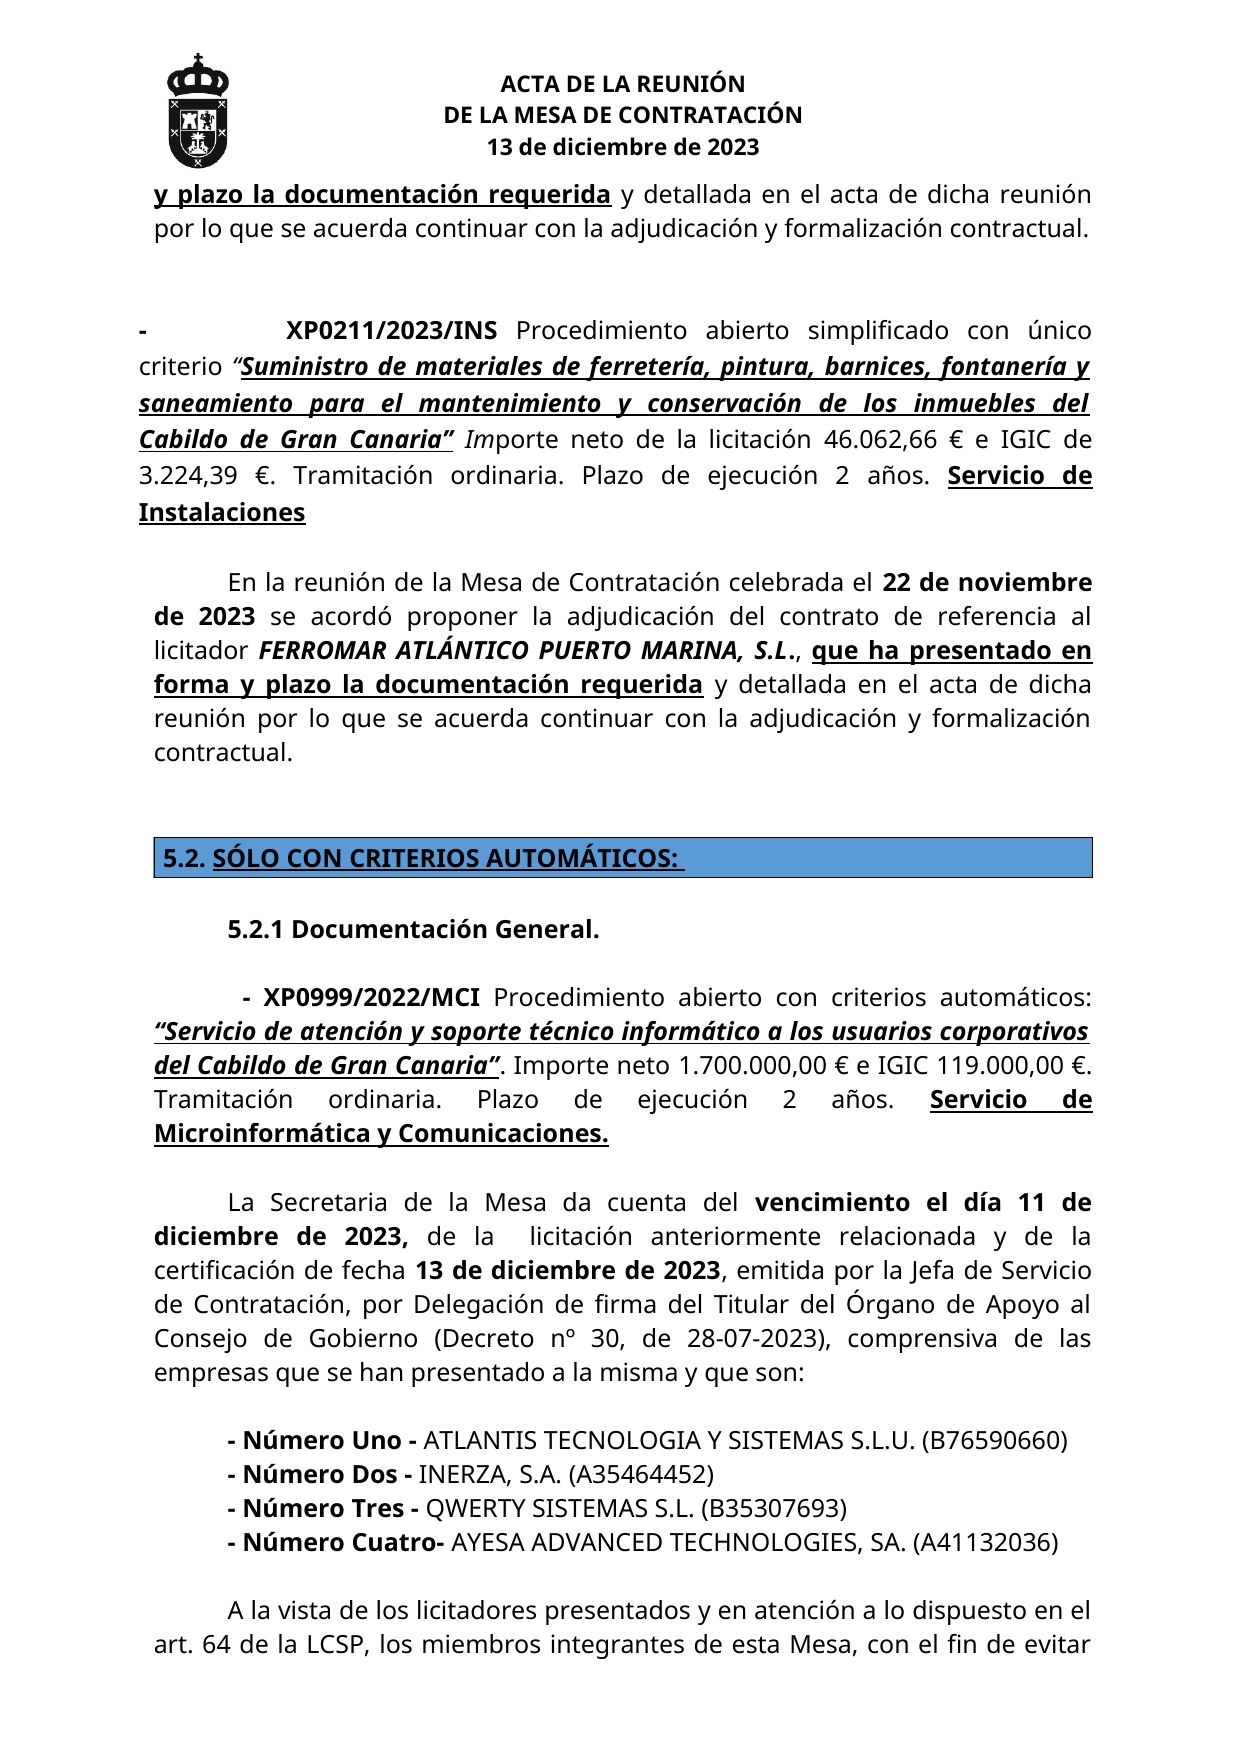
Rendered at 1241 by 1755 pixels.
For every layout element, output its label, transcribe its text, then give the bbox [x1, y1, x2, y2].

text - Número Uno - ATLANTIS TECNOLOGIA Y SISTEMAS S.L.U. (B76590660) [153, 1423, 1093, 1457]
text 5.2.1 Documentación General. [227, 912, 1093, 946]
text - Número Tres - QWERTY SISTEMAS S.L. (B35307693) [153, 1491, 1093, 1525]
text A la vista de los licitadores presentados y en atención a lo dispuesto en el art. 64 de la LCSP, los miembros integrantes de esta Mesa, con el fin de evitar [153, 1593, 1093, 1661]
text En la reunión de la Mesa de Contratación celebrada el 22 de noviembre de 2023 se acordó proponer la adjudicación del contrato de referencia al licitador FERROMAR ATLÁNTICO PUERTO MARINA, S.L., que ha presentado en forma y plazo la documentación requerida y detallada en el acta de dicha reunión por lo que se acuerda continuar con la adjudicación y formalización contractual. [153, 565, 1093, 769]
text - Número Cuatro- AYESA ADVANCED TECHNOLOGIES, SA. (A41132036) [153, 1525, 1093, 1559]
text - XP0999/2022/MCI Procedimiento abierto con criterios automáticos: “Servicio de atención y soporte técnico informático a los usuarios corporativos del Cabildo de Gran Canaria”. Importe neto 1.700.000,00 € e IGIC 119.000,00 €. Tramitación ordinaria. Plazo de ejecución 2 años. Servicio de Microinformática y Comunicaciones. [153, 980, 1093, 1150]
text - XP0211/2023/INS Procedimiento abierto simplificado con único criterio “Suministro de materiales de ferretería, pintura, barnices, fontanería y saneamiento para el mantenimiento y conservación de los inmuebles del Cabildo de Gran Canaria” Importe neto de la licitación 46.062,66 € e IGIC de 3.224,39 €. Tramitación ordinaria. Plazo de ejecución 2 años. Servicio de Instalaciones [139, 313, 1093, 528]
text 5.2. SÓLO CON CRITERIOS AUTOMÁTICOS: [155, 838, 1092, 877]
text - Número Dos - INERZA, S.A. (A35464452) [153, 1457, 1093, 1491]
text y plazo la documentación requerida y detallada en el acta de dicha reunión por lo que se acuerda continuar con la adjudicación y formalización contractual. [153, 176, 1093, 244]
text La Secretaria de la Mesa da cuenta del vencimiento el día 11 de diciembre de 2023, de la licitación anteriormente relacionada y de la certificación de fecha 13 de diciembre de 2023, emitida por la Jefa de Servicio de Contratación, por Delegación de firma del Titular del Órgano de Apoyo al Consejo de Gobierno (Decreto nº 30, de 28-07-2023), comprensiva de las empresas que se han presentado a la misma y que son: [153, 1184, 1093, 1388]
